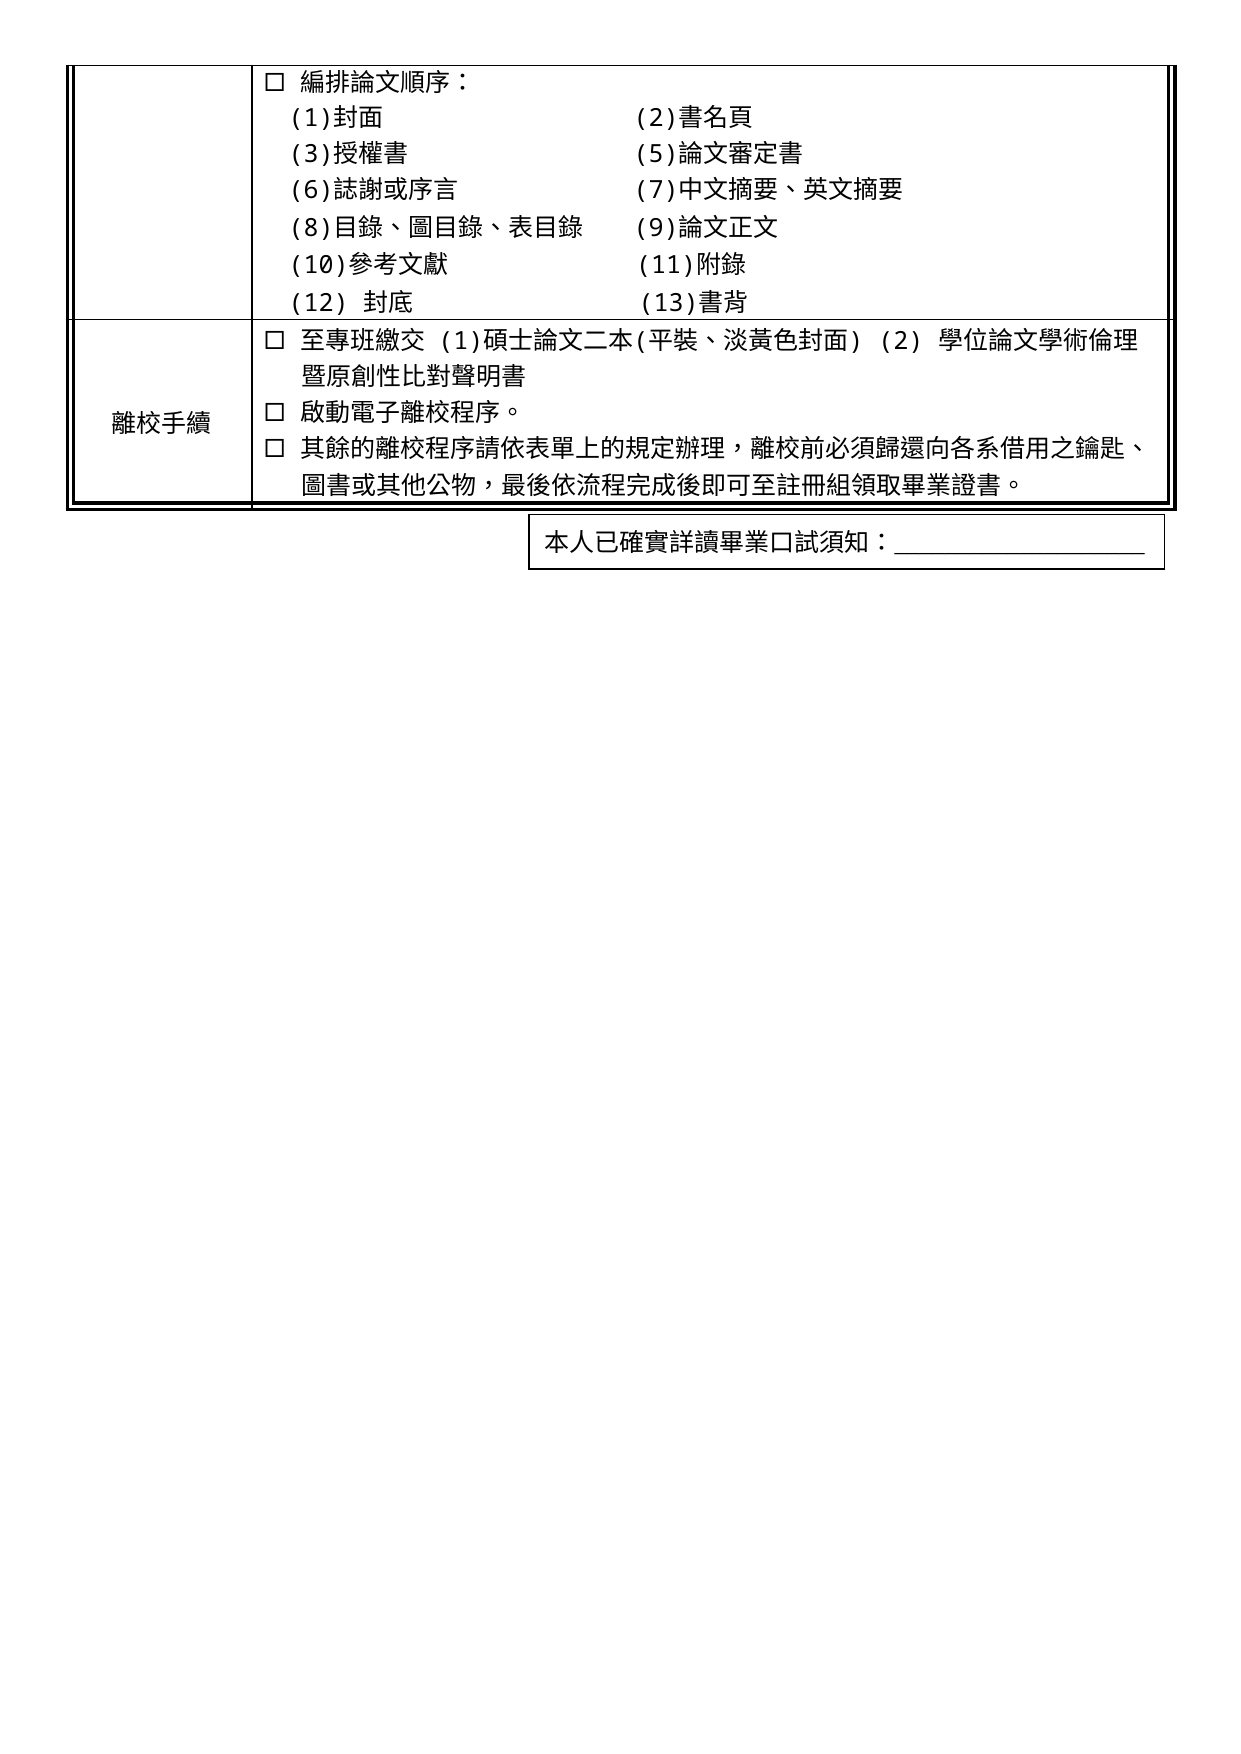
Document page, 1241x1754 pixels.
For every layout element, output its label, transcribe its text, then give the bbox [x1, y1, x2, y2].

table_cell [75, 66, 251, 318]
table_cell 離校手續 [75, 320, 251, 501]
text 本人已確實詳讀畢業口試須知：____________________ [544, 522, 1149, 559]
table_cell  至專班繳交 (1)碩士論文二本(平裝、淡黃色封面) (2) 學位論文學術倫理暨原創性比對聲明書  啟動電子離校程序。  其餘的離校程序請依表單上的規定辦理，離校前必須歸還向各系借用之鑰匙、圖書或其他公物，最後依流程完成後即可至註冊組領取畢業證書。 [253, 320, 1167, 501]
table_cell  編排論文順序： (1)封面 (2)書名頁 (3)授權書 (5)論文審定書 (6)誌謝或序言 (7)中文摘要、英文摘要 (8)目錄、圖目錄、表目錄 (9)論文正文 (10)參考文獻 (11)附錄 (12) 封底 (13)書背 [253, 66, 1167, 318]
